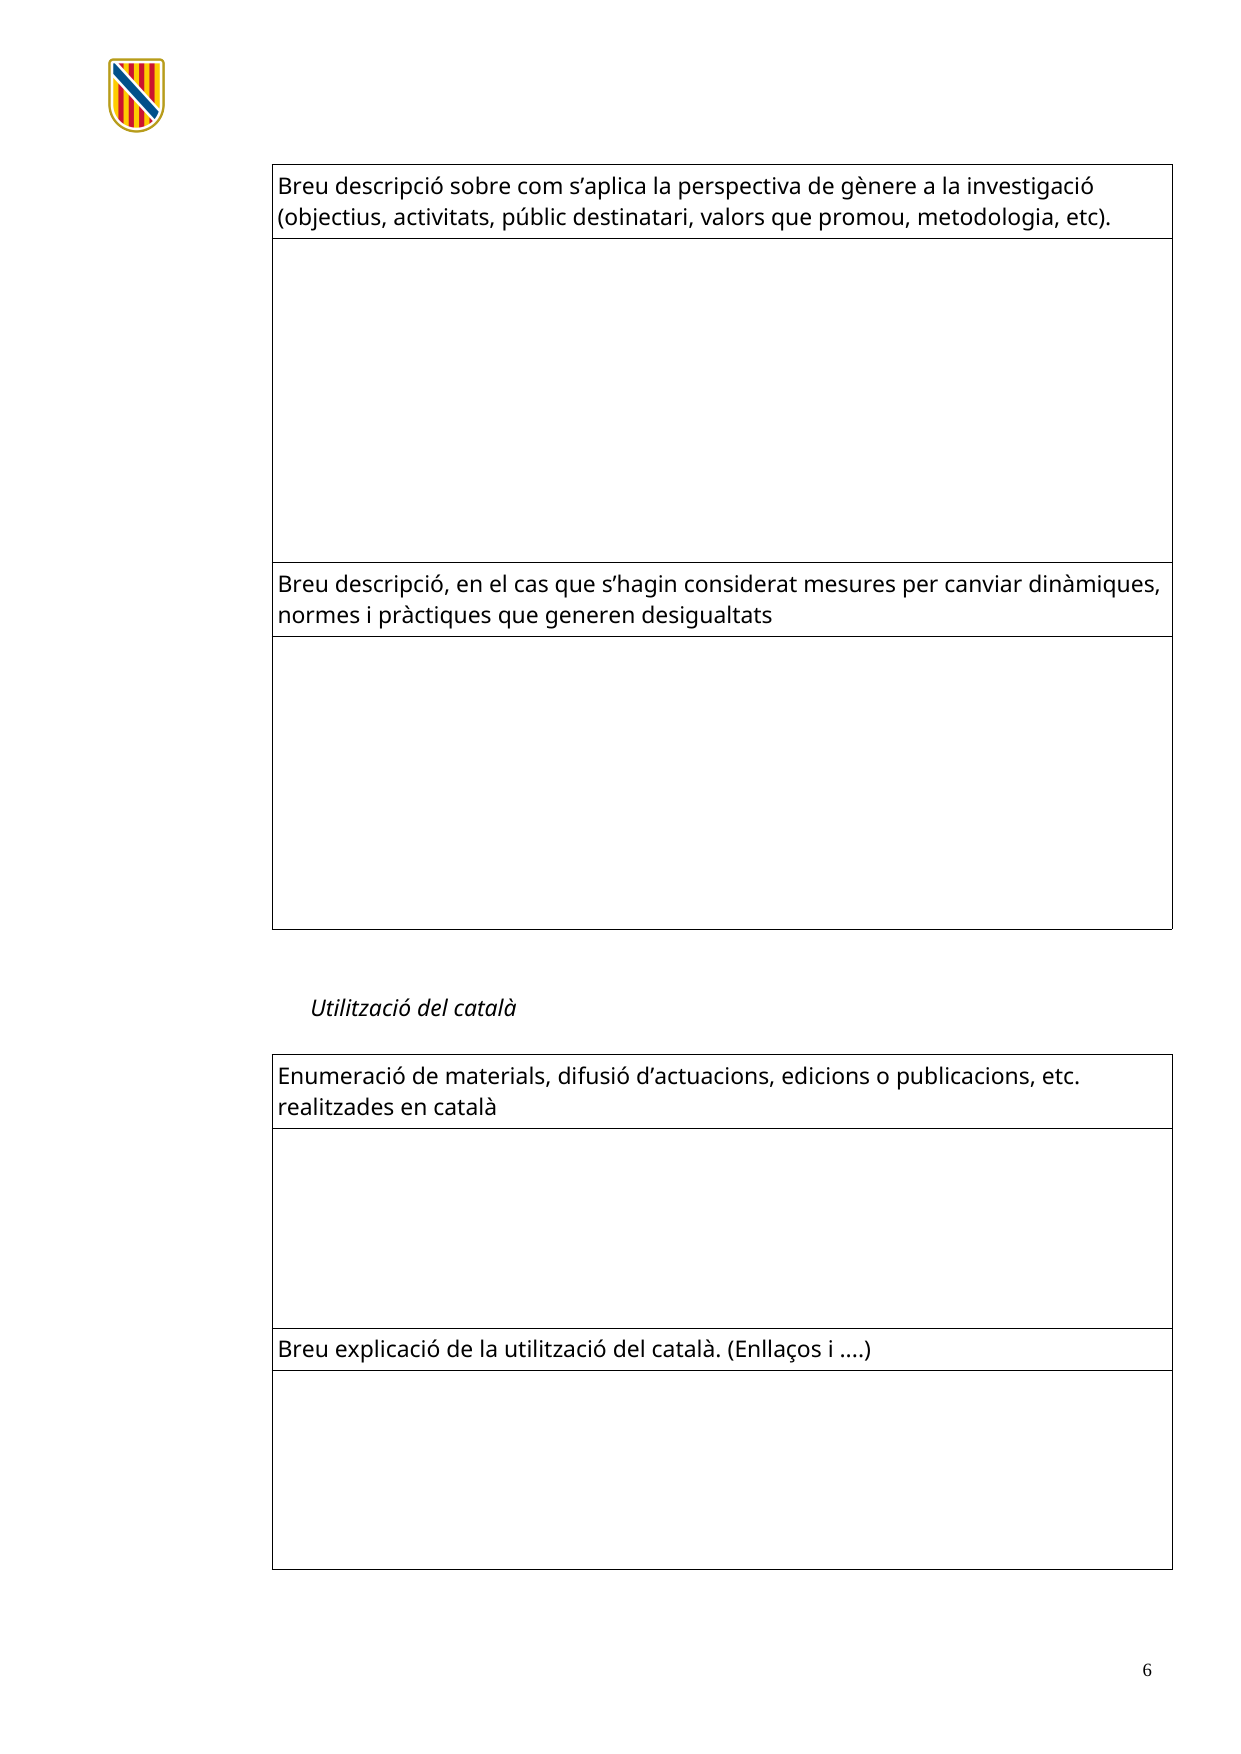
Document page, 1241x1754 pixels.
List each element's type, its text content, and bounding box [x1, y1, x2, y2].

table_cell Breu descripció, en el cas que s’hagin considerat mesures per canviar dinàmiques, normes i pràctiques que generen desigualtats [273, 563, 1172, 636]
table_cell [273, 637, 1172, 929]
table_cell [273, 239, 1172, 562]
table_header Breu descripció sobre com s’aplica la perspectiva de gènere a la investigació (objectius, activitats, públic destinatari, valors que promou, metodologia, etc). [273, 165, 1172, 238]
table_cell Breu explicació de la utilització del català. (Enllaços i ....) [273, 1329, 1172, 1370]
picture [90, 30, 183, 161]
table_cell [273, 1371, 1172, 1569]
table_header Enumeració de materials, difusió d’actuacions, edicions o publicacions, etc. realitzades en català [273, 1055, 1172, 1128]
text Utilització del català [310, 992, 1152, 1023]
table_cell [273, 1129, 1172, 1327]
